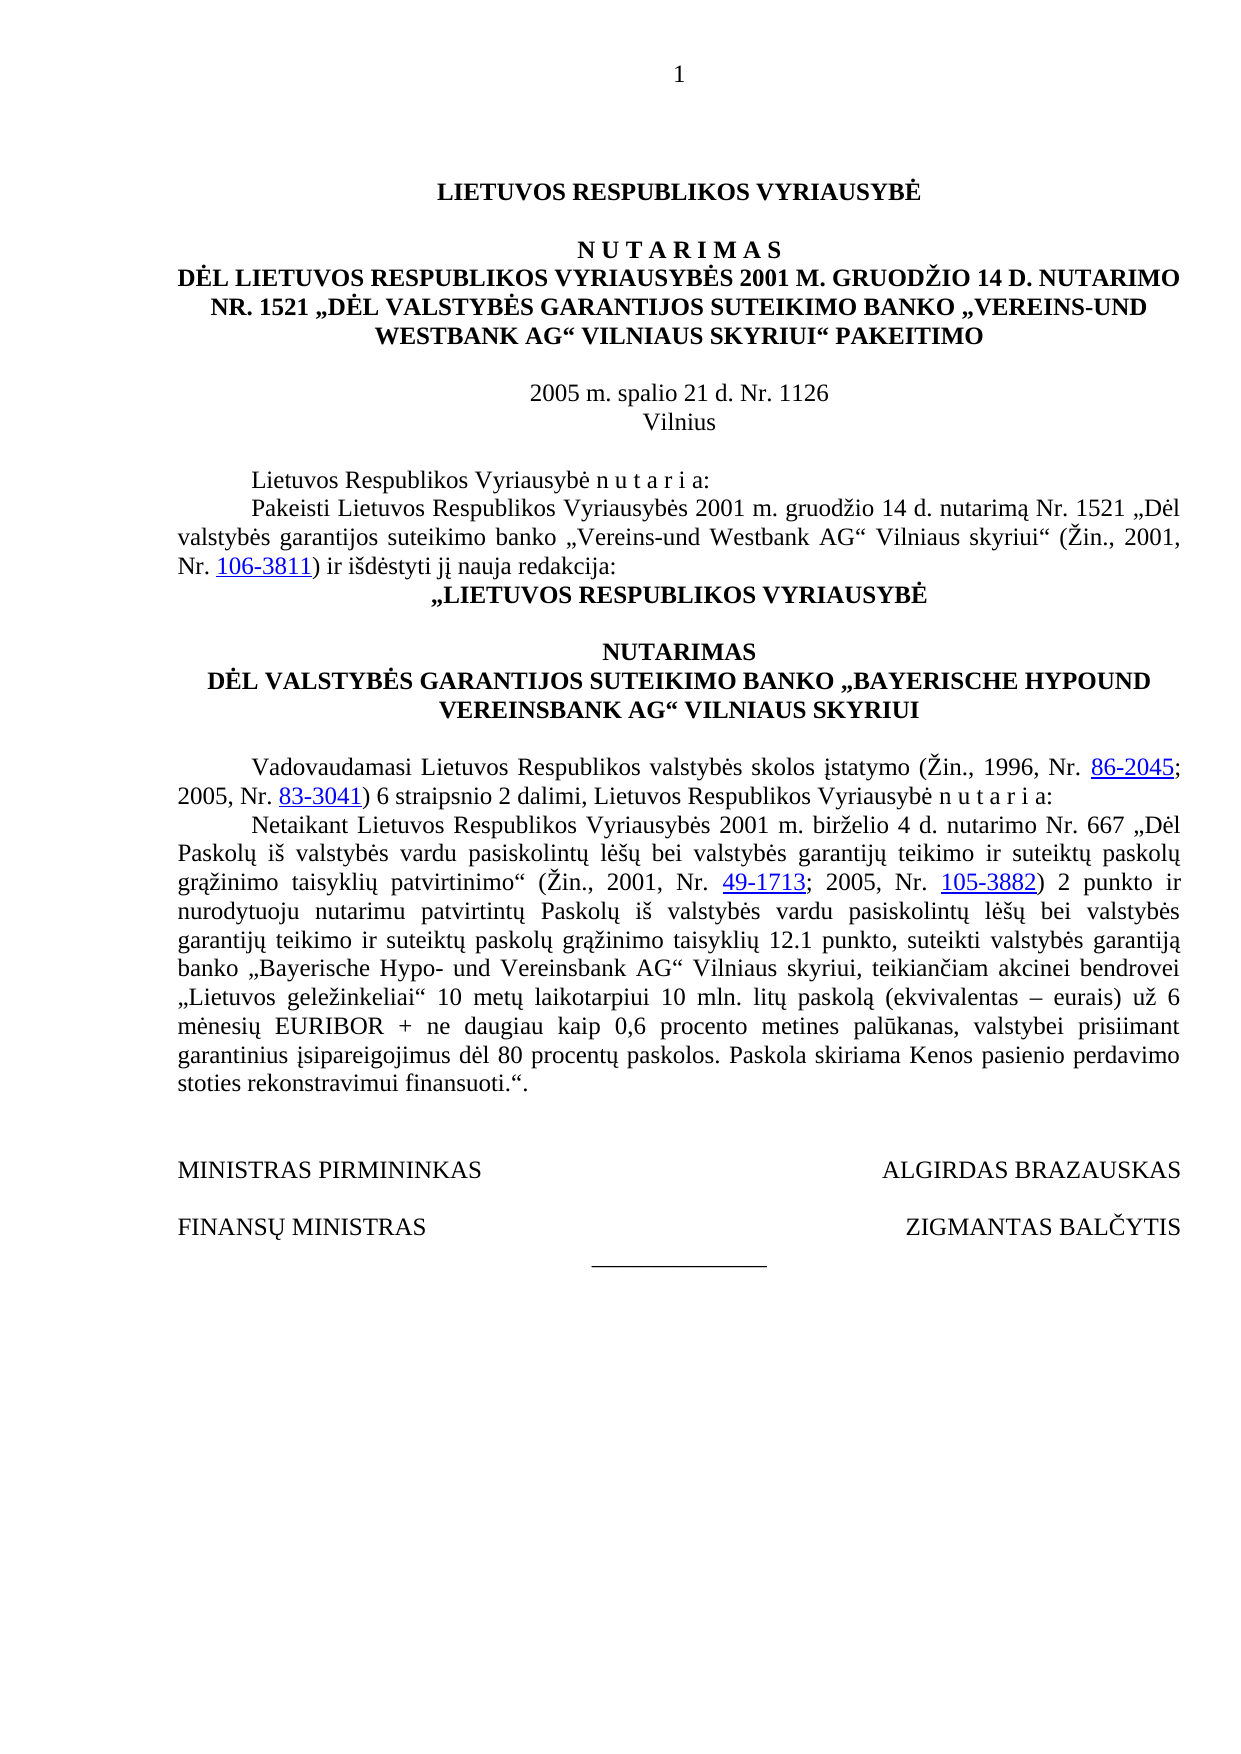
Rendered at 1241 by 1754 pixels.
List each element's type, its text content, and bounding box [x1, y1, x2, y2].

text VEREINSBANK AG“ VILNIAUS SKYRIUI [177, 695, 1181, 723]
text LIETUVOS RESPUBLIKOS VYRIAUSYBĖ [177, 177, 1181, 206]
text Vadovaudamasi Lietuvos Respublikos valstybės skolos įstatymo (Žin., 1996, Nr. 86-2045; 2005, Nr. 83-3041) 6 straipsnio 2 dalimi, Lietuvos Respublikos Vyriausybė nutaria: [177, 752, 1181, 810]
text Pakeisti Lietuvos Respublikos Vyriausybės 2001 m. gruodžio 14 d. nutarimą Nr. 1521 „Dėl valstybės garantijos suteikimo banko „Vereins-und Westbank AG“ Vilniaus skyriui“ (Žin., 2001, Nr. 106-3811) ir išdėstyti jį nauja redakcija: [177, 493, 1181, 580]
text N U T A R I M A S [177, 235, 1181, 263]
text DĖL LIETUVOS RESPUBLIKOS VYRIAUSYBĖS 2001 M. GRUODŽIO 14 D. NUTARIMO NR. 1521 „DĖL VALSTYBĖS GARANTIJOS SUTEIKIMO BANKO „VEREINS-UND WESTBANK AG“ VILNIAUS SKYRIUI“ PAKEITIMO [177, 263, 1181, 350]
text Netaikant Lietuvos Respublikos Vyriausybės 2001 m. birželio 4 d. nutarimo Nr. 667 „Dėl Paskolų iš valstybės vardu pasiskolintų lėšų bei valstybės garantijų teikimo ir suteiktų paskolų grąžinimo taisyklių patvirtinimo“ (Žin., 2001, Nr. 49-1713; 2005, Nr. 105-3882) 2 punkto ir nurodytuoju nutarimu patvirtintų Paskolų iš valstybės vardu pasiskolintų lėšų bei valstybės garantijų teikimo ir suteiktų paskolų grąžinimo taisyklių 12.1 punkto, suteikti valstybės garantiją banko „Bayerische Hypo- und Vereinsbank AG“ Vilniaus skyriui, teikiančiam akcinei bendrovei „Lietuvos geležinkeliai“ 10 metų laikotarpiui 10 mln. litų paskolą (ekvivalentas – eurais) už 6 mėnesių EURIBOR + ne daugiau kaip 0,6 procento metines palūkanas, valstybei prisiimant garantinius įsipareigojimus dėl 80 procentų paskolos. Paskola skiriama Kenos pasienio perdavimo stoties rekonstravimui finansuoti.“. [177, 810, 1181, 1097]
text MINISTRAS PIRMININKAS ALGIRDAS BRAZAUSKAS [177, 1155, 1181, 1183]
text Lietuvos Respublikos Vyriausybė nutaria: [177, 465, 1181, 493]
text FINANSŲ MINISTRAS ZIGMANTAS BALČYTIS [177, 1212, 1181, 1241]
text „LIETUVOS RESPUBLIKOS VYRIAUSYBĖ [177, 580, 1181, 608]
text 2005 m. spalio 21 d. Nr. 1126 [177, 378, 1181, 407]
text Vilnius [177, 407, 1181, 436]
text DĖL VALSTYBĖS GARANTIJOS SUTEIKIMO BANKO „BAYERISCHE HYPOUND [177, 666, 1181, 695]
text NUTARIMAS [177, 637, 1181, 666]
text ______________ [177, 1241, 1181, 1270]
